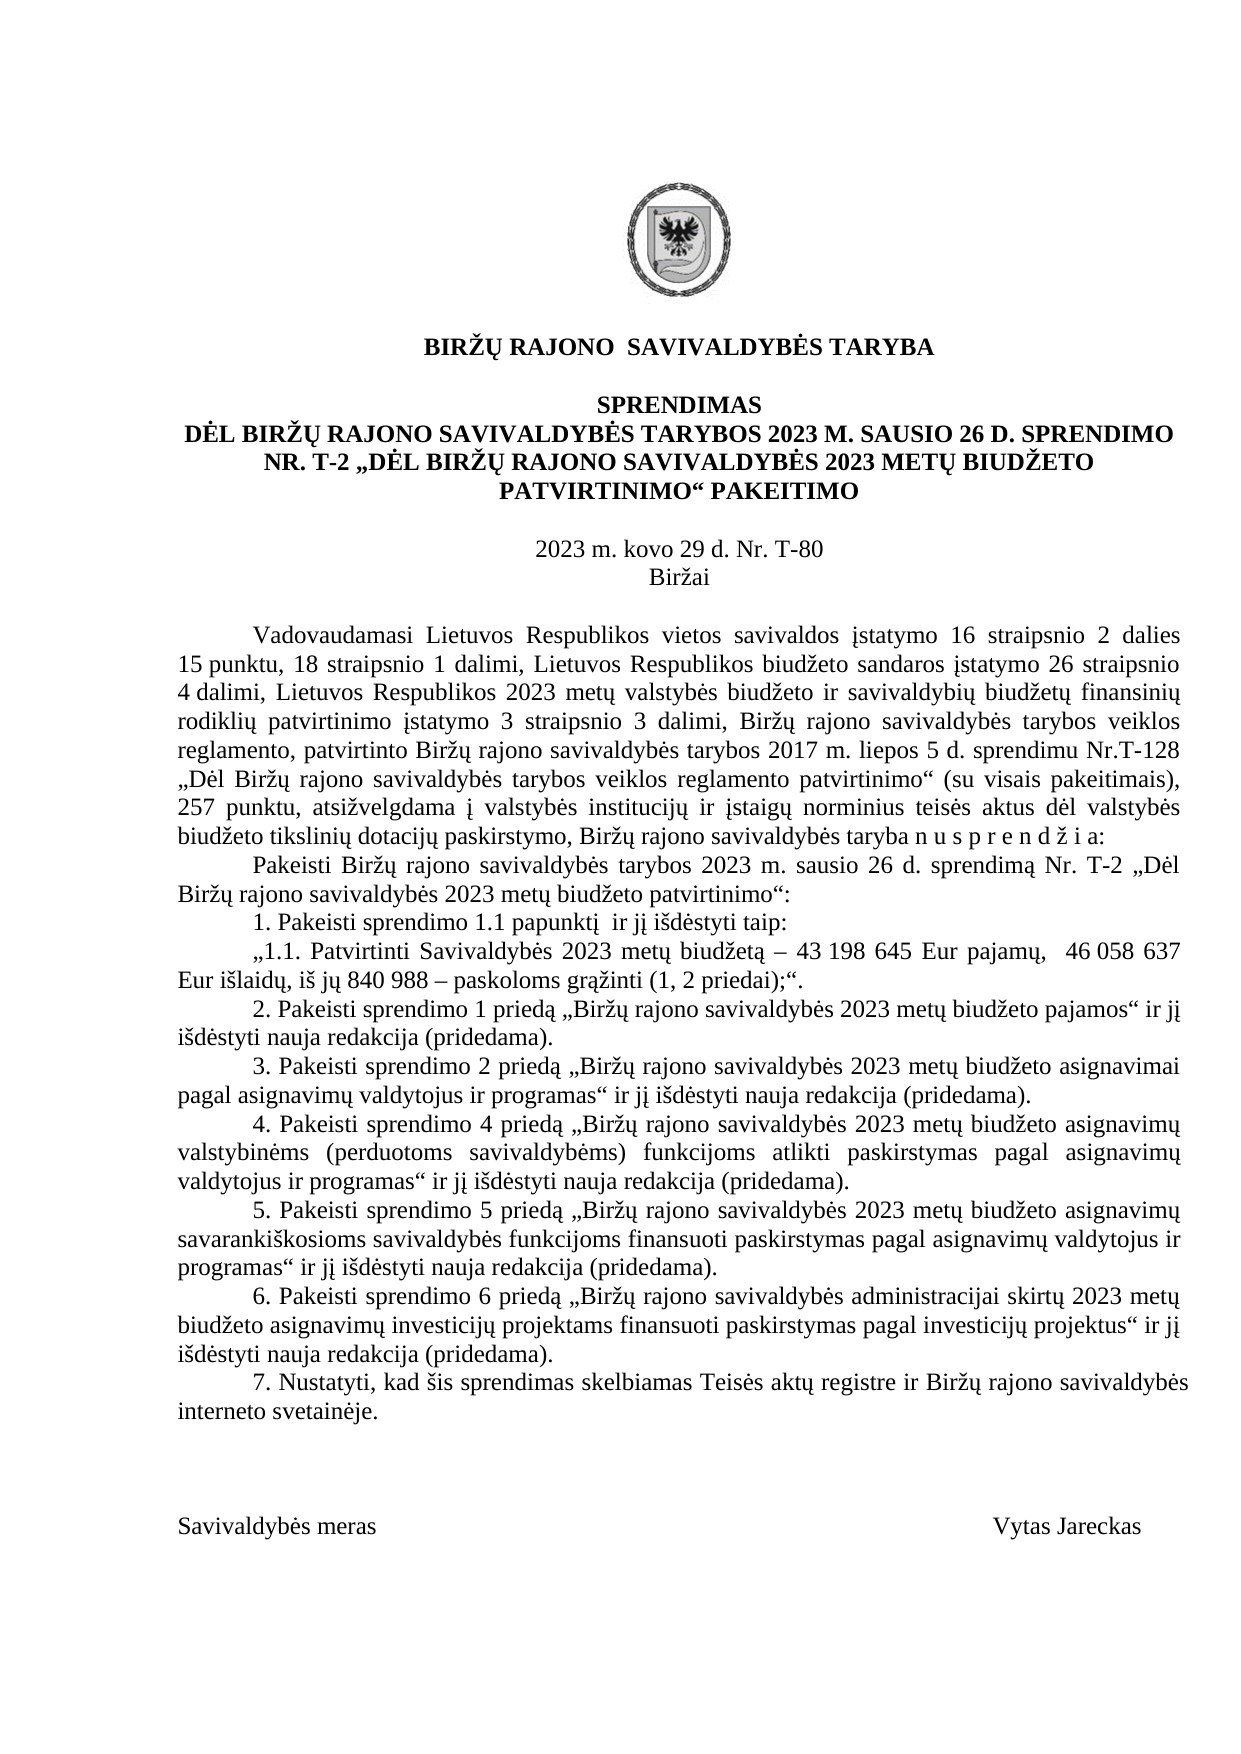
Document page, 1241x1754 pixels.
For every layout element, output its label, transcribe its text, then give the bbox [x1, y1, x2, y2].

text Savivaldybės meras Vytas Jareckas [177, 1511, 1181, 1540]
subtitle 2023 m. kovo 29 d. Nr. T-80 [177, 534, 1181, 562]
text 3. Pakeisti sprendimo 2 priedą „Biržų rajono savivaldybės 2023 metų biudžeto asignavimai pagal asignavimų valdytojus ir programas“ ir jį išdėstyti nauja redakcija (pridedama). [177, 1051, 1181, 1109]
text „1.1. Patvirtinti Savivaldybės 2023 metų biudžetą – 43 198 645 Eur pajamų, 46 058 637 Eur išlaidų, iš jų 840 988 – paskoloms grąžinti (1, 2 priedai);“. [177, 936, 1181, 994]
text 6. Pakeisti sprendimo 6 priedą „Biržų rajono savivaldybės administracijai skirtų 2023 metų biudžeto asignavimų investicijų projektams finansuoti paskirstymas pagal investicijų projektus“ ir jį išdėstyti nauja redakcija (pridedama). [177, 1281, 1181, 1367]
text 4. Pakeisti sprendimo 4 priedą „Biržų rajono savivaldybės 2023 metų biudžeto asignavimų valstybinėms (perduotoms savivaldybėms) funkcijoms atlikti paskirstymas pagal asignavimų valdytojus ir programas“ ir jį išdėstyti nauja redakcija (pridedama). [177, 1109, 1181, 1195]
text Vadovaudamasi Lietuvos Respublikos vietos savivaldos įstatymo 16 straipsnio 2 dalies 15 punktu, 18 straipsnio 1 dalimi, Lietuvos Respublikos biudžeto sandaros įstatymo 26 straipsnio 4 dalimi, Lietuvos Respublikos 2023 metų valstybės biudžeto ir savivaldybių biudžetų finansinių rodiklių patvirtinimo įstatymo 3 straipsnio 3 dalimi, Biržų rajono savivaldybės tarybos veiklos reglamento, patvirtinto Biržų rajono savivaldybės tarybos 2017 m. liepos 5 d. sprendimu Nr.T-128 „Dėl Biržų rajono savivaldybės tarybos veiklos reglamento patvirtinimo“ (su visais pakeitimais), 257 punktu, atsižvelgdama į valstybės institucijų ir įstaigų norminius teisės aktus dėl valstybės biudžeto tikslinių dotacijų paskirstymo, Biržų rajono savivaldybės taryba n u s p r e n d ž i a: [177, 620, 1181, 850]
subtitle BIRŽŲ RAJONO SAVIVALDYBĖS TARYBA [177, 332, 1181, 361]
text 7. Nustatyti, kad šis sprendimas skelbiamas Teisės aktų registre ir Biržų rajono savivaldybės interneto svetainėje. [177, 1367, 1190, 1425]
subtitle Biržai [177, 562, 1181, 591]
text 5. Pakeisti sprendimo 5 priedą „Biržų rajono savivaldybės 2023 metų biudžeto asignavimų savarankiškosioms savivaldybės funkcijoms finansuoti paskirstymas pagal asignavimų valdytojus ir programas“ ir jį išdėstyti nauja redakcija (pridedama). [177, 1195, 1181, 1281]
subtitle DĖL BIRŽŲ RAJONO SAVIVALDYBĖS TARYBOS 2023 M. SAUSIO 26 D. SPRENDIMO NR. T-2 „DĖL BIRŽŲ RAJONO SAVIVALDYBĖS 2023 METŲ BIUDŽETO PATVIRTINIMO“ PAKEITIMO [177, 419, 1181, 505]
text 2. Pakeisti sprendimo 1 priedą „Biržų rajono savivaldybės 2023 metų biudžeto pajamos“ ir jį išdėstyti nauja redakcija (pridedama). [177, 994, 1181, 1051]
subtitle SPRENDIMAS [177, 390, 1181, 419]
text 1. Pakeisti sprendimo 1.1 papunktį ir jį išdėstyti taip: [177, 907, 1181, 936]
text Pakeisti Biržų rajono savivaldybės tarybos 2023 m. sausio 26 d. sprendimą Nr. T-2 „Dėl Biržų rajono savivaldybės 2023 metų biudžeto patvirtinimo“: [177, 850, 1181, 907]
